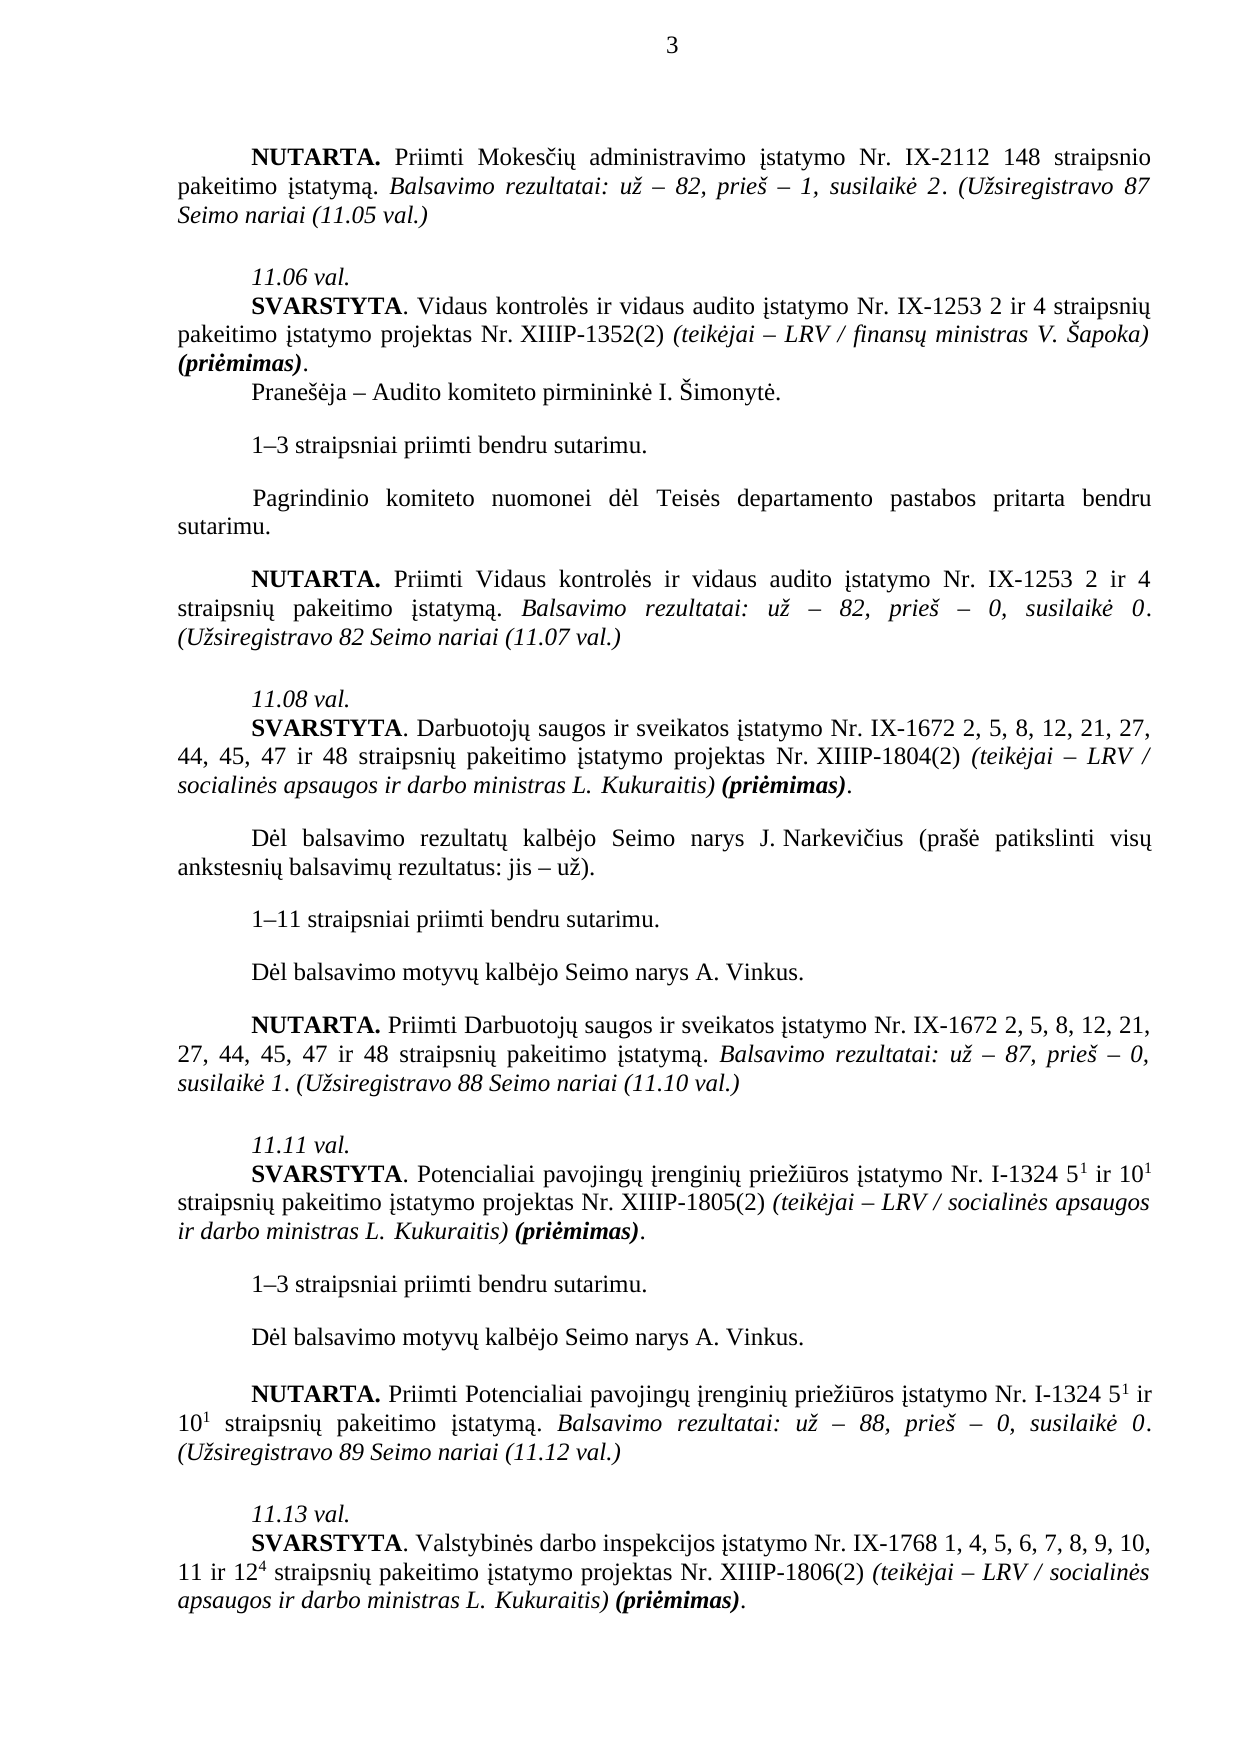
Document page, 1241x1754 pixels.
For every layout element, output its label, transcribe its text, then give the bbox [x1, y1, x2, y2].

text 1–3 straipsniai priimti bendru sutarimu. [177, 430, 1152, 458]
text Dėl balsavimo rezultatų kalbėjo Seimo narys J. Narkevičius (prašė patikslinti visų ankstesnių balsavimų rezultatus: jis – už). [177, 823, 1152, 881]
text Pagrindinio komiteto nuomonei dėl Teisės departamento pastabos pritarta bendru sutarimu. [177, 483, 1152, 540]
text NUTARTA. Priimti Potencialiai pavojingų įrenginių priežiūros įstatymo Nr. I-1324 51 ir 101 straipsnių pakeitimo įstatymą. Balsavimo rezultatai: už – 88, prieš – 0, susilaikė 0. (Užsiregistravo 89 Seimo nariai (11.12 val.) [177, 1379, 1152, 1466]
text 11.11 val. [177, 1130, 1152, 1159]
text SVARSTYTA. Vidaus kontrolės ir vidaus audito įstatymo Nr. IX-1253 2 ir 4 straipsnių pakeitimo įstatymo projektas Nr. XIIIP-1352(2) (teikėjai – LRV / finansų ministras V. Šapoka) (priėmimas). [177, 291, 1152, 377]
text SVARSTYTA. Darbuotojų saugos ir sveikatos įstatymo Nr. IX-1672 2, 5, 8, 12, 21, 27, 44, 45, 47 ir 48 straipsnių pakeitimo įstatymo projektas Nr. XIIIP-1804(2) (teikėjai – LRV / socialinės apsaugos ir darbo ministras L. Kukuraitis) (priėmimas). [177, 713, 1152, 799]
text NUTARTA. Priimti Vidaus kontrolės ir vidaus audito įstatymo Nr. IX-1253 2 ir 4 straipsnių pakeitimo įstatymą. Balsavimo rezultatai: už – 82, prieš – 0, susilaikė 0. (Užsiregistravo 82 Seimo nariai (11.07 val.) [177, 564, 1152, 650]
text SVARSTYTA. Potencialiai pavojingų įrenginių priežiūros įstatymo Nr. I-1324 51 ir 101 straipsnių pakeitimo įstatymo projektas Nr. XIIIP-1805(2) (teikėjai – LRV / socialinės apsaugos ir darbo ministras L. Kukuraitis) (priėmimas). [177, 1159, 1152, 1245]
text 11.06 val. [177, 262, 1152, 291]
text 1–3 straipsniai priimti bendru sutarimu. [177, 1269, 1152, 1298]
text NUTARTA. Priimti Darbuotojų saugos ir sveikatos įstatymo Nr. IX-1672 2, 5, 8, 12, 21, 27, 44, 45, 47 ir 48 straipsnių pakeitimo įstatymą. Balsavimo rezultatai: už – 87, prieš – 0, susilaikė 1. (Užsiregistravo 88 Seimo nariai (11.10 val.) [177, 1010, 1152, 1096]
text 1–11 straipsniai priimti bendru sutarimu. [177, 904, 1152, 933]
text Pranešėja – Audito komiteto pirmininkė I. Šimonytė. [177, 377, 1152, 406]
text Dėl balsavimo motyvų kalbėjo Seimo narys A. Vinkus. [177, 957, 1152, 986]
text NUTARTA. Priimti Mokesčių administravimo įstatymo Nr. IX-2112 148 straipsnio pakeitimo įstatymą. Balsavimo rezultatai: už – 82, prieš – 1, susilaikė 2. (Užsiregistravo 87 Seimo nariai (11.05 val.) [177, 142, 1152, 228]
text 11.08 val. [177, 684, 1152, 713]
text Dėl balsavimo motyvų kalbėjo Seimo narys A. Vinkus. [177, 1322, 1152, 1351]
text SVARSTYTA. Valstybinės darbo inspekcijos įstatymo Nr. IX-1768 1, 4, 5, 6, 7, 8, 9, 10, 11 ir 124 straipsnių pakeitimo įstatymo projektas Nr. XIIIP-1806(2) (teikėjai – LRV / socialinės apsaugos ir darbo ministras L. Kukuraitis) (priėmimas). [177, 1528, 1152, 1614]
text 11.13 val. [177, 1499, 1152, 1528]
